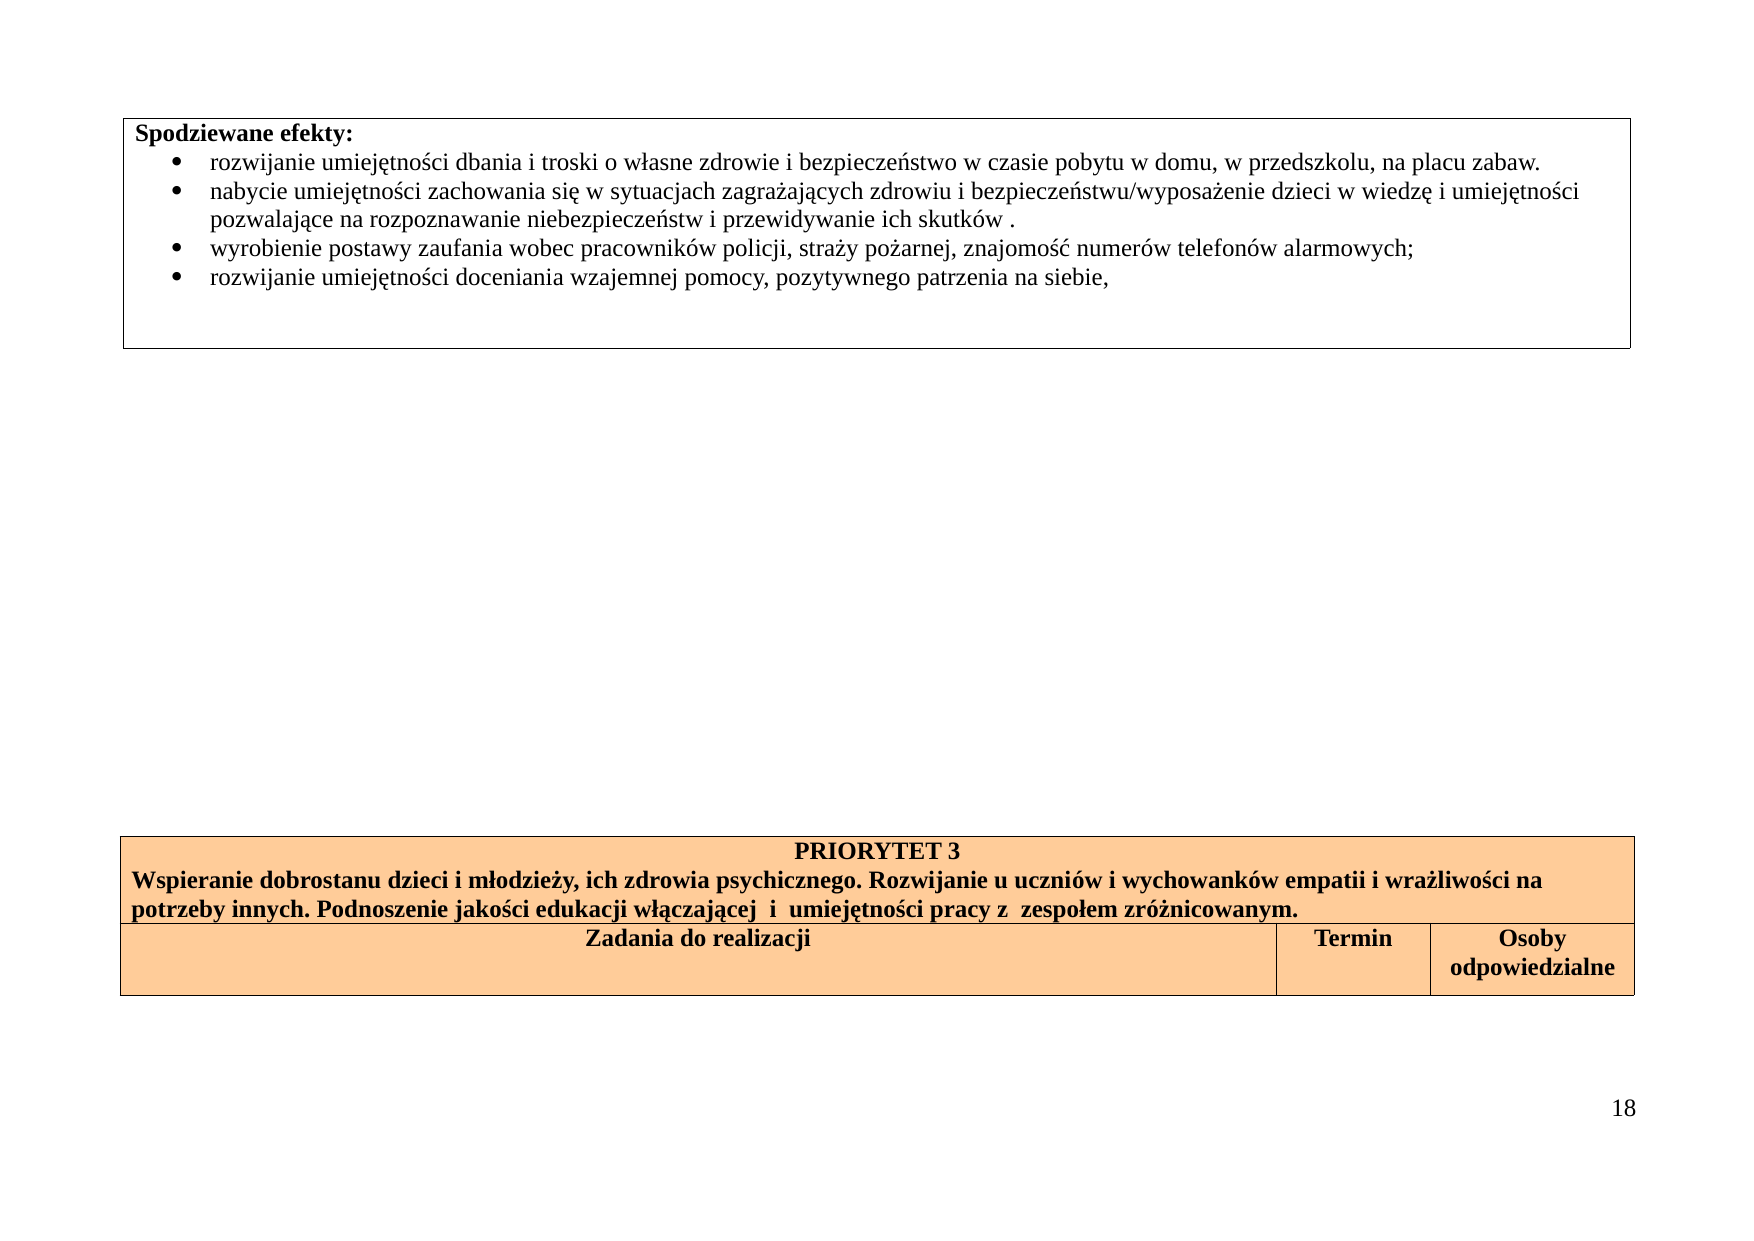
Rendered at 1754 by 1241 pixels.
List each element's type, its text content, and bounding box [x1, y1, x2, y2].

table_cell Termin [1277, 924, 1430, 995]
table_cell Spodziewane efekty: rozwijanie umiejętności dbania i troski o własne zdrowie i bezpieczeństwo w czasie pobytu w domu, w przedszkolu, na placu zabaw. nabycie umiejętności zachowania się w sytuacjach zagrażających zdrowiu i bezpieczeństwu/wyposażenie dzieci w wiedzę i umiejętności pozwalające na rozpoznawanie niebezpieczeństw i przewidywanie ich skutków . wyrobienie postawy zaufania wobec pracowników policji, straży pożarnej, znajomość numerów telefonów alarmowych; rozwijanie umiejętności doceniania wzajemnej pomocy, pozytywnego patrzenia na siebie, [124, 119, 1630, 347]
table_cell Zadania do realizacji [121, 924, 1276, 995]
table_cell Osoby odpowiedzialne [1431, 924, 1634, 995]
table_header PRIORYTET 3 Wspieranie dobrostanu dzieci i młodzieży, ich zdrowia psychicznego. Rozwijanie u uczniów i wychowanków empatii i wrażliwości na potrzeby innych. Podnoszenie jakości edukacji włączającej i umiejętności pracy z zespołem zróżnicowanym. [121, 837, 1634, 923]
